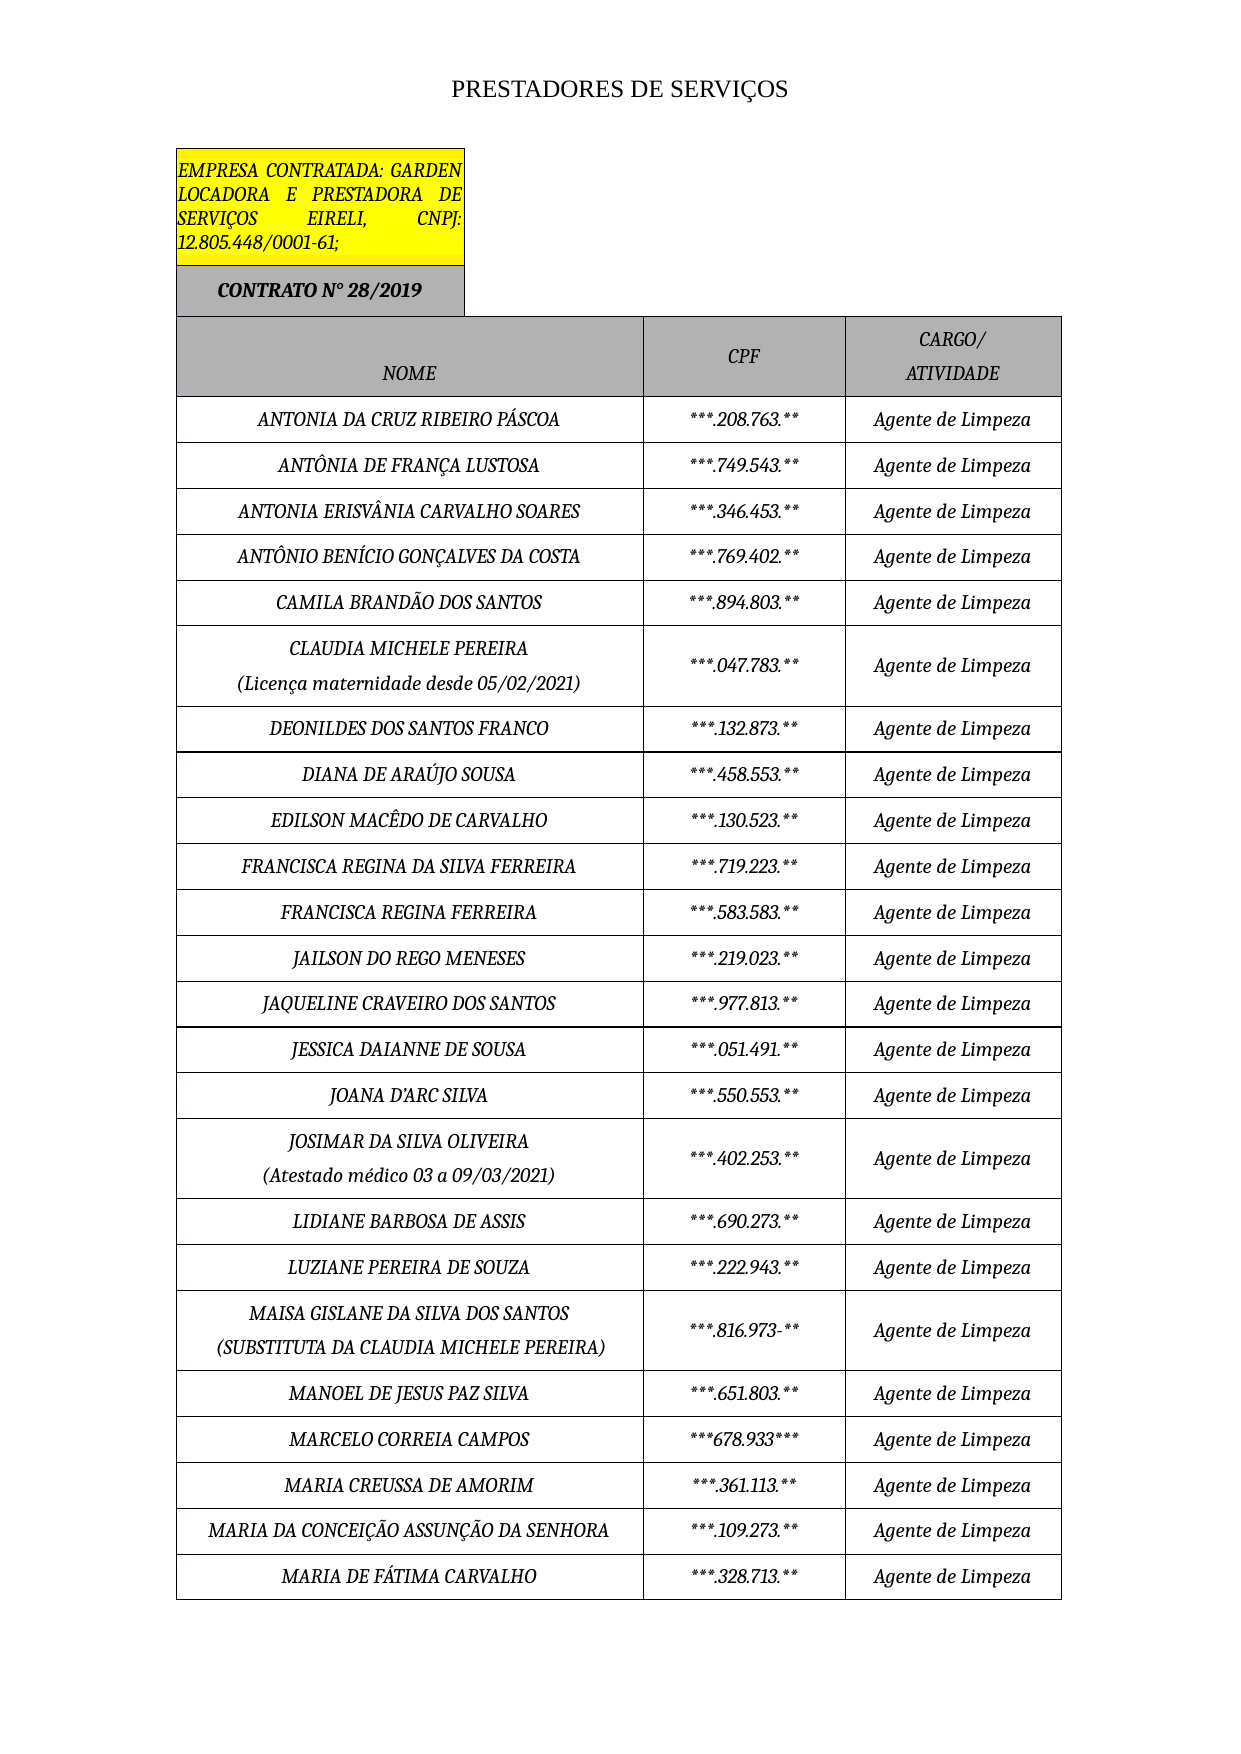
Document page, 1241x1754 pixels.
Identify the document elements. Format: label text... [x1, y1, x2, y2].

table_cell Agente de Limpeza [846, 626, 1061, 706]
table_cell Agente de Limpeza [846, 1245, 1061, 1290]
table_cell CARGO/ ATIVIDADE [846, 317, 1061, 396]
table_cell LIDIANE BARBOSA DE ASSIS [177, 1199, 643, 1244]
table_cell ***.109.273.** [644, 1509, 845, 1553]
table_cell ***.651.803.** [644, 1371, 845, 1416]
table_cell Agente de Limpeza [846, 1555, 1061, 1599]
table_cell Agente de Limpeza [846, 1119, 1061, 1198]
table_cell ***.219.023.** [644, 936, 845, 981]
table_cell ANTONIA ERISVÂNIA CARVALHO SOARES [177, 489, 643, 534]
table_cell JESSICA DAIANNE DE SOUSA [177, 1028, 643, 1072]
table_cell MARIA CREUSSA DE AMORIM [177, 1463, 643, 1508]
table_cell ***.719.223.** [644, 844, 845, 889]
table_cell ANTONIA DA CRUZ RIBEIRO PÁSCOA [177, 397, 643, 442]
table_cell MAISA GISLANE DA SILVA DOS SANTOS (SUBSTITUTA DA CLAUDIA MICHELE PEREIRA) [177, 1291, 643, 1370]
table_cell Agente de Limpeza [846, 397, 1061, 442]
table_cell LUZIANE PEREIRA DE SOUZA [177, 1245, 643, 1290]
table_cell DEONILDES DOS SANTOS FRANCO [177, 707, 643, 751]
table_cell JAILSON DO REGO MENESES [177, 936, 643, 981]
table_cell Agente de Limpeza [846, 1463, 1061, 1508]
table_cell Agente de Limpeza [846, 890, 1061, 935]
table_cell EDILSON MACÊDO DE CARVALHO [177, 798, 643, 843]
table_cell MANOEL DE JESUS PAZ SILVA [177, 1371, 643, 1416]
table_cell Agente de Limpeza [846, 844, 1061, 889]
table_cell ***.458.553.** [644, 753, 845, 797]
table_cell ***.894.803.** [644, 581, 845, 625]
table_cell DIANA DE ARAÚJO SOUSA [177, 753, 643, 797]
table_header EMPRESA CONTRATADA: GARDEN LOCADORA E PRESTADORA DE SERVIÇOS EIRELI, CNPJ: 12.805.448/0001-61; [177, 149, 464, 265]
table_cell Agente de Limpeza [846, 1291, 1061, 1370]
table_cell ***.222.943.** [644, 1245, 845, 1290]
table_cell Agente de Limpeza [846, 753, 1061, 797]
table_cell ***.051.491.** [644, 1028, 845, 1072]
table_cell Agente de Limpeza [846, 1509, 1061, 1553]
table_cell CONTRATO N° 28/2019 [177, 266, 464, 316]
table_cell ANTÔNIO BENÍCIO GONÇALVES DA COSTA [177, 535, 643, 579]
table_cell ***.047.783.** [644, 626, 845, 706]
table_cell ***.346.453.** [644, 489, 845, 534]
table_cell Agente de Limpeza [846, 798, 1061, 843]
table_cell ***.130.523.** [644, 798, 845, 843]
table_cell Agente de Limpeza [846, 1199, 1061, 1244]
table_cell MARCELO CORREIA CAMPOS [177, 1417, 643, 1462]
table_cell CLAUDIA MICHELE PEREIRA (Licença maternidade desde 05/02/2021) [177, 626, 643, 706]
table_cell FRANCISCA REGINA FERREIRA [177, 890, 643, 935]
table_cell Agente de Limpeza [846, 1417, 1061, 1462]
table_cell ***.816.973-** [644, 1291, 845, 1370]
table_cell ANTÔNIA DE FRANÇA LUSTOSA [177, 443, 643, 488]
table_cell ***678.933*** [644, 1417, 845, 1462]
table_cell Agente de Limpeza [846, 936, 1061, 981]
table_cell Agente de Limpeza [846, 489, 1061, 534]
table_cell ***.208.763.** [644, 397, 845, 442]
table_cell ***.690.273.** [644, 1199, 845, 1244]
table_cell JAQUELINE CRAVEIRO DOS SANTOS [177, 982, 643, 1026]
table_cell JOANA D’ARC SILVA [177, 1073, 643, 1118]
table_cell MARIA DA CONCEIÇÃO ASSUNÇÃO DA SENHORA [177, 1509, 643, 1553]
table_cell Agente de Limpeza [846, 982, 1061, 1026]
table_cell ***.361.113.** [644, 1463, 845, 1508]
table_cell ***.402.253.** [644, 1119, 845, 1198]
table_cell Agente de Limpeza [846, 1028, 1061, 1072]
table_cell CPF [644, 317, 845, 396]
table_cell Agente de Limpeza [846, 1371, 1061, 1416]
table_cell Agente de Limpeza [846, 581, 1061, 625]
table_cell JOSIMAR DA SILVA OLIVEIRA (Atestado médico 03 a 09/03/2021) [177, 1119, 643, 1198]
table_cell FRANCISCA REGINA DA SILVA FERREIRA [177, 844, 643, 889]
table_cell ***.583.583.** [644, 890, 845, 935]
table_cell ***.328.713.** [644, 1555, 845, 1599]
table_cell ***.977.813.** [644, 982, 845, 1026]
table_cell Agente de Limpeza [846, 707, 1061, 751]
table_cell Agente de Limpeza [846, 443, 1061, 488]
table_cell CAMILA BRANDÃO DOS SANTOS [177, 581, 643, 625]
table_cell Agente de Limpeza [846, 535, 1061, 579]
table_cell ***.550.553.** [644, 1073, 845, 1118]
table_cell Agente de Limpeza [846, 1073, 1061, 1118]
table_cell ***.769.402.** [644, 535, 845, 579]
table_cell ***.749.543.** [644, 443, 845, 488]
table_cell ***.132.873.** [644, 707, 845, 751]
table_cell NOME [177, 317, 643, 396]
table_cell MARIA DE FÁTIMA CARVALHO [177, 1555, 643, 1599]
